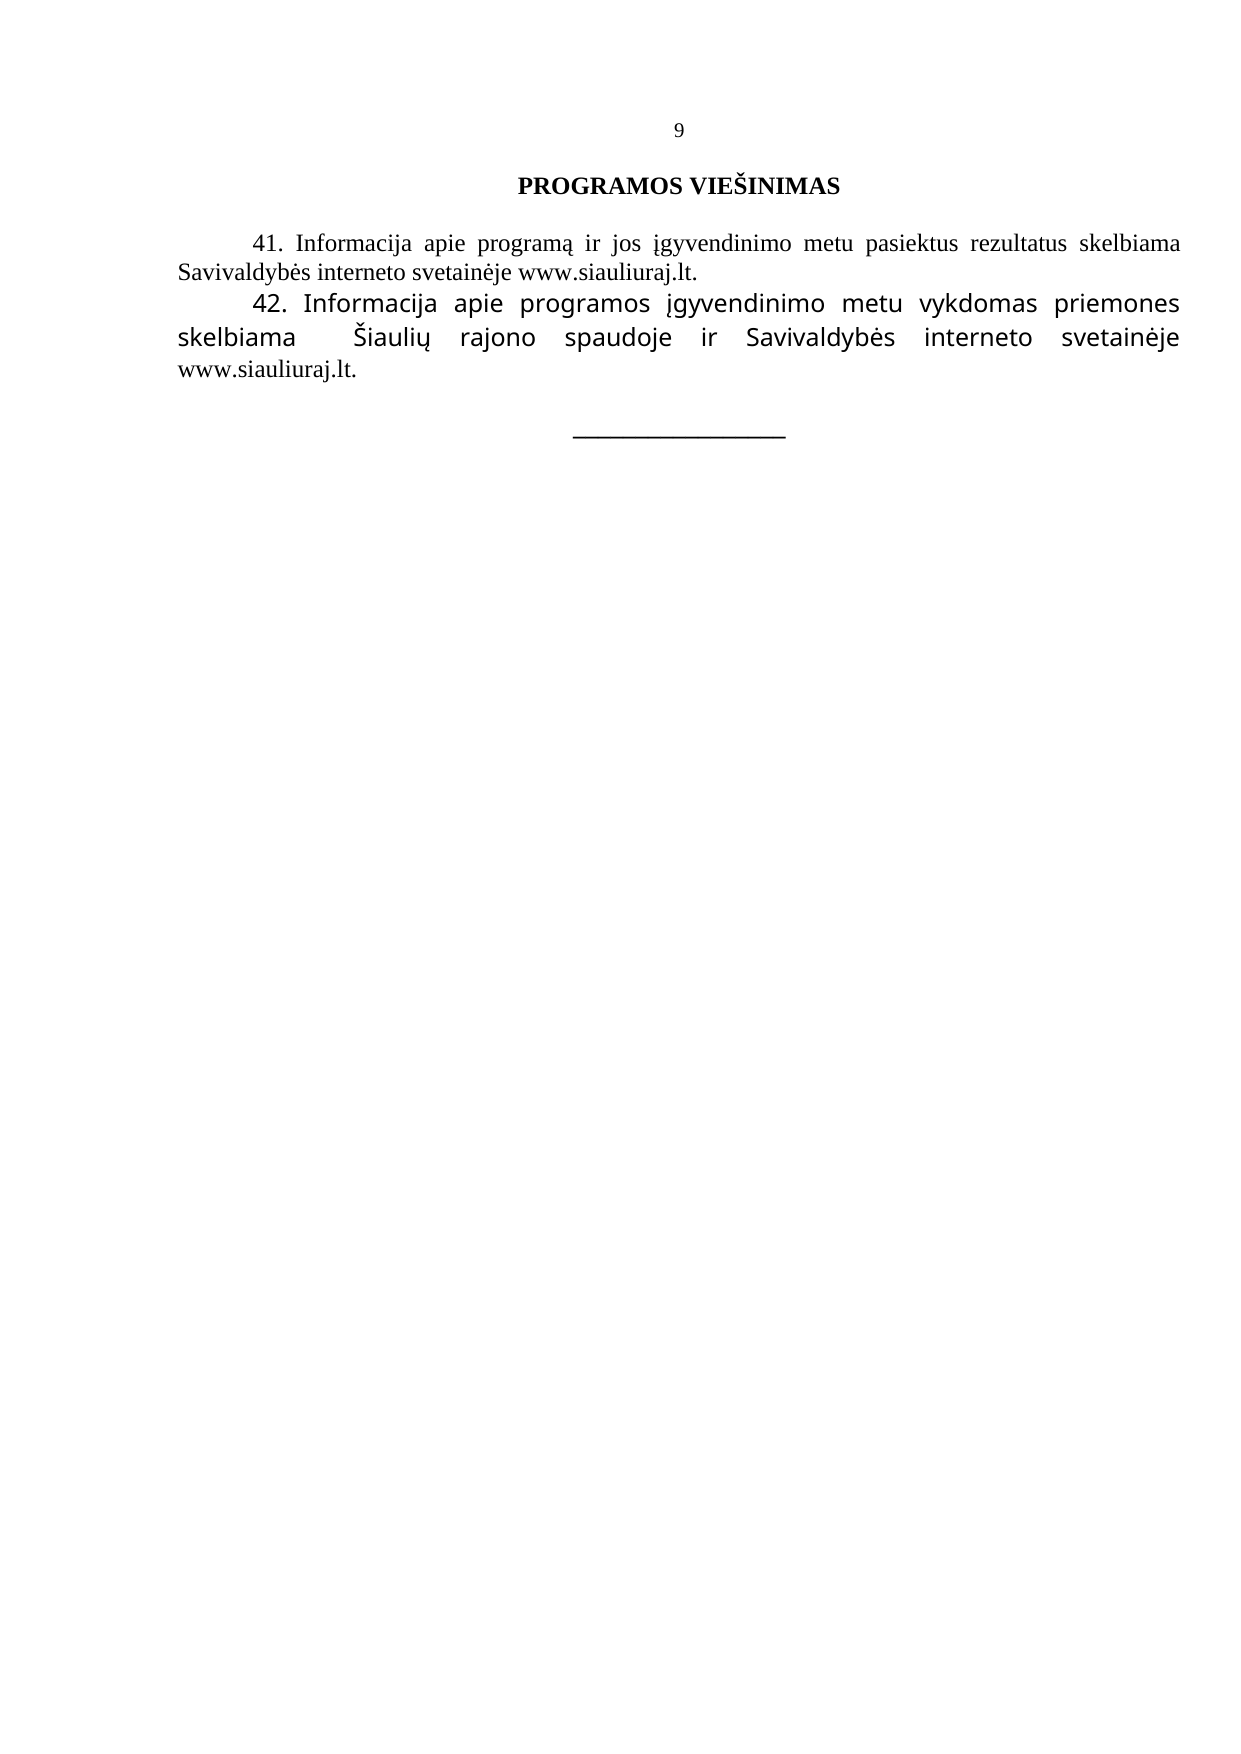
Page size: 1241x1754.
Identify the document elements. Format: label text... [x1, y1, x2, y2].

text _________________ [177, 412, 1181, 440]
text 42. Informacija apie programos įgyvendinimo metu vykdomas priemones skelbiama Šiaulių rajono spaudoje ir Savivaldybės interneto svetainėje www.siauliuraj.lt. [177, 286, 1181, 383]
text PROGRAMOS VIEŠINIMAS [177, 171, 1181, 200]
text 41. Informacija apie programą ir jos įgyvendinimo metu pasiektus rezultatus skelbiama Savivaldybės interneto svetainėje www.siauliuraj.lt. [177, 228, 1181, 286]
